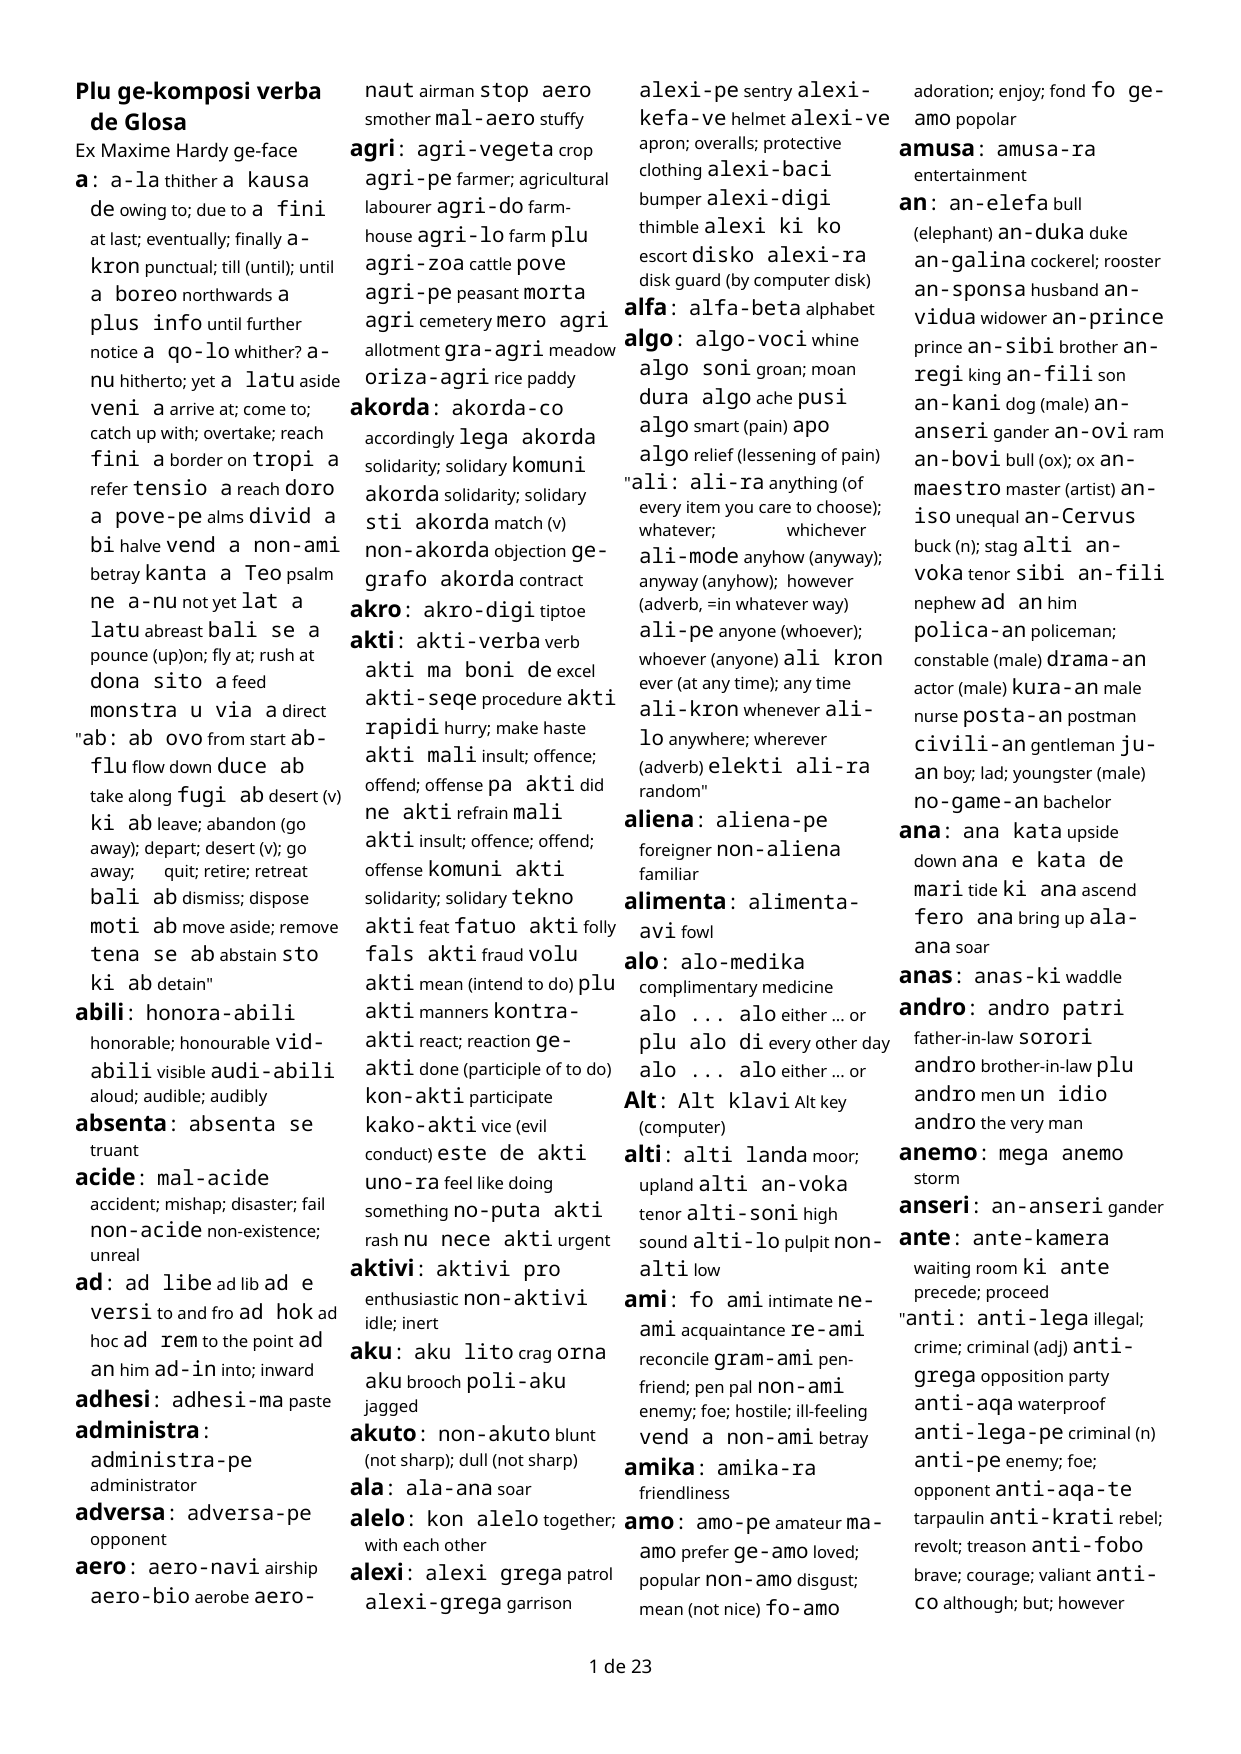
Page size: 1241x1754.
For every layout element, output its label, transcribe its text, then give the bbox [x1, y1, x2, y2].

text acide: mal-acide accident; mishap; disaster; fail non-acide non-existence; unreal [75, 1161, 342, 1266]
text "anti: anti-lega illegal; crime; criminal (adj) anti-grega opposition party anti-aqa waterproof anti-lega-pe criminal (n) anti-pe enemy; foe; opponent anti-aqa-te tarpaulin anti-krati rebel; revolt; treason anti-fobo brave; courage; valiant anti-co although; but; however [898, 1303, 1166, 1616]
text naut airman stop aero smother mal-aero stuffy [349, 75, 616, 132]
text alo: alo-medika complimentary medicine alo ... alo either ... or plu alo di every other day alo ... alo either ... or [624, 945, 891, 1084]
text adoration; enjoy; fond fo ge-amo popolar [898, 75, 1166, 132]
text aero: aero-navi airship aero-bio aerobe aero- [75, 1550, 342, 1610]
text akti: akti-verba verb akti ma boni de excel akti-seqe procedure akti rapidi hurry; make haste akti mali insult; offence; offend; offense pa akti did ne akti refrain mali akti insult; offence; offend; offense komuni akti solidarity; solidary tekno akti feat fatuo akti folly fals akti fraud volu akti mean (intend to do) plu akti manners kontra-akti react; reaction ge-akti done (participle of to do) kon-akti participate kako-akti vice (evil conduct) este de akti uno-ra feel like doing something no-puta akti rash nu nece akti urgent [349, 624, 616, 1252]
text amusa: amusa-ra entertainment [898, 132, 1166, 186]
text alfa: alfa-beta alphabet [624, 291, 891, 322]
text amika: amika-ra friendliness [624, 1451, 891, 1504]
text anas: anas-ki waddle [898, 959, 1166, 991]
text an: an-elefa bull (elephant) an-duka duke an-galina cockerel; rooster an-sponsa husband an-vidua widower an-prince prince an-sibi brother an-regi king an-fili son an-kani dog (male) an-anseri gander an-ovi ram an-bovi bull (ox); ox an-maestro master (artist) an-iso unequal an-Cervus buck (n); stag alti an-voka tenor sibi an-fili nephew ad an him polica-an policeman; constable (male) drama-an actor (male) kura-an male nurse posta-an postman civili-an gentleman ju-an boy; lad; youngster (male) no-game-an bachelor [898, 186, 1166, 814]
text adversa: adversa-pe opponent [75, 1496, 342, 1550]
text alti: alti landa moor; upland alti an-voka tenor alti-soni high sound alti-lo pulpit non-alti low [624, 1138, 891, 1283]
text "ab: ab ovo from start ab-flu flow down duce ab take along fugi ab desert (v) ki ab leave; abandon (go away); depart; desert (v); go away; quit; retire; retreat bali ab dismiss; dispose moti ab move aside; remove tena se ab abstain sto ki ab detain" [75, 723, 342, 996]
text akuto: non-akuto blunt (not sharp); dull (not sharp) [349, 1417, 616, 1471]
text "ali: ali-ra anything (of every item you care to choose); whatever; whichever ali-mode anyhow (anyway); anyway (anyhow); however (adverb, =in whatever way) ali-pe anyone (whoever); whoever (anyone) ali kron ever (at any time); any time ali-kron whenever ali-lo anywhere; wherever (adverb) elekti ali-ra random" [624, 467, 891, 803]
text abili: honora-abili honorable; honourable vid-abili visible audi-abili aloud; audible; audibly [75, 996, 342, 1107]
text a: a-la thither a kausa de owing to; due to a fini at last; eventually; finally a-kron punctual; till (until); until a boreo northwards a plus info until further notice a qo-lo whither? a-nu hitherto; yet a latu aside veni a arrive at; come to; catch up with; overtake; reach fini a border on tropi a refer tensio a reach doro a pove-pe alms divid a bi halve vend a non-ami betray kanta a Teo psalm ne a-nu not yet lat a latu abreast bali se a pounce (up)on; fly at; rush at dona sito a feed monstra u via a direct [75, 163, 342, 723]
text aku: aku lito crag orna aku brooch poli-aku jagged [349, 1334, 616, 1417]
text agri: agri-vegeta crop agri-pe farmer; agricultural labourer agri-do farm-house agri-lo farm plu agri-zoa cattle pove agri-pe peasant morta agri cemetery mero agri allotment gra-agri meadow oriza-agri rice paddy [349, 132, 616, 391]
text ana: ana kata upside down ana e kata de mari tide ki ana ascend fero ana bring up ala-ana soar [898, 814, 1166, 959]
text alimenta: alimenta-avi fowl [624, 885, 891, 945]
text administra: administra-pe administrator [75, 1414, 342, 1496]
text alelo: kon alelo together; with each other [349, 1502, 616, 1556]
text aktivi: aktivi pro enthusiastic non-aktivi idle; inert [349, 1252, 616, 1334]
text Plu ge-komposi verba de Glosa [75, 75, 342, 137]
text aliena: aliena-pe foreigner non-aliena familiar [624, 803, 891, 885]
text akorda: akorda-co accordingly lega akorda solidarity; solidary komuni akorda solidarity; solidary sti akorda match (v) non-akorda objection ge-grafo akorda contract [349, 391, 616, 592]
text algo: algo-voci whine algo soni groan; moan dura algo ache pusi algo smart (pain) apo algo relief (lessening of pain) [624, 322, 891, 467]
text ala: ala-ana soar [349, 1471, 616, 1502]
text anemo: mega anemo storm [898, 1136, 1166, 1189]
text anseri: an-anseri gander [898, 1189, 1166, 1221]
text andro: andro patri father-in-law sorori andro brother-in-law plu andro men un idio andro the very man [898, 991, 1166, 1136]
text alexi-pe sentry alexi-kefa-ve helmet alexi-ve apron; overalls; protective clothing alexi-baci bumper alexi-digi thimble alexi ki ko escort disko alexi-ra disk guard (by computer disk) [624, 75, 891, 291]
text alexi: alexi grega patrol alexi-grega garrison [349, 1556, 616, 1616]
text Alt: Alt klavi Alt key (computer) [624, 1084, 891, 1138]
text absenta: absenta se truant [75, 1107, 342, 1161]
text akro: akro-digi tiptoe [349, 592, 616, 624]
text amo: amo-pe amateur ma-amo prefer ge-amo loved; popular non-amo disgust; mean (not nice) fo-amo [624, 1504, 891, 1621]
text Ex Maxime Hardy ge-face [75, 137, 342, 163]
text ante: ante-kamera waiting room ki ante precede; proceed [898, 1221, 1166, 1303]
text ad: ad libe ad lib ad e versi to and fro ad hok ad hoc ad rem to the point ad an him ad-in into; inward [75, 1266, 342, 1382]
text ami: fo ami intimate ne-ami acquaintance re-ami reconcile gram-ami pen-friend; pen pal non-ami enemy; foe; hostile; ill-feeling vend a non-ami betray [624, 1283, 891, 1451]
text adhesi: adhesi-ma paste [75, 1382, 342, 1414]
